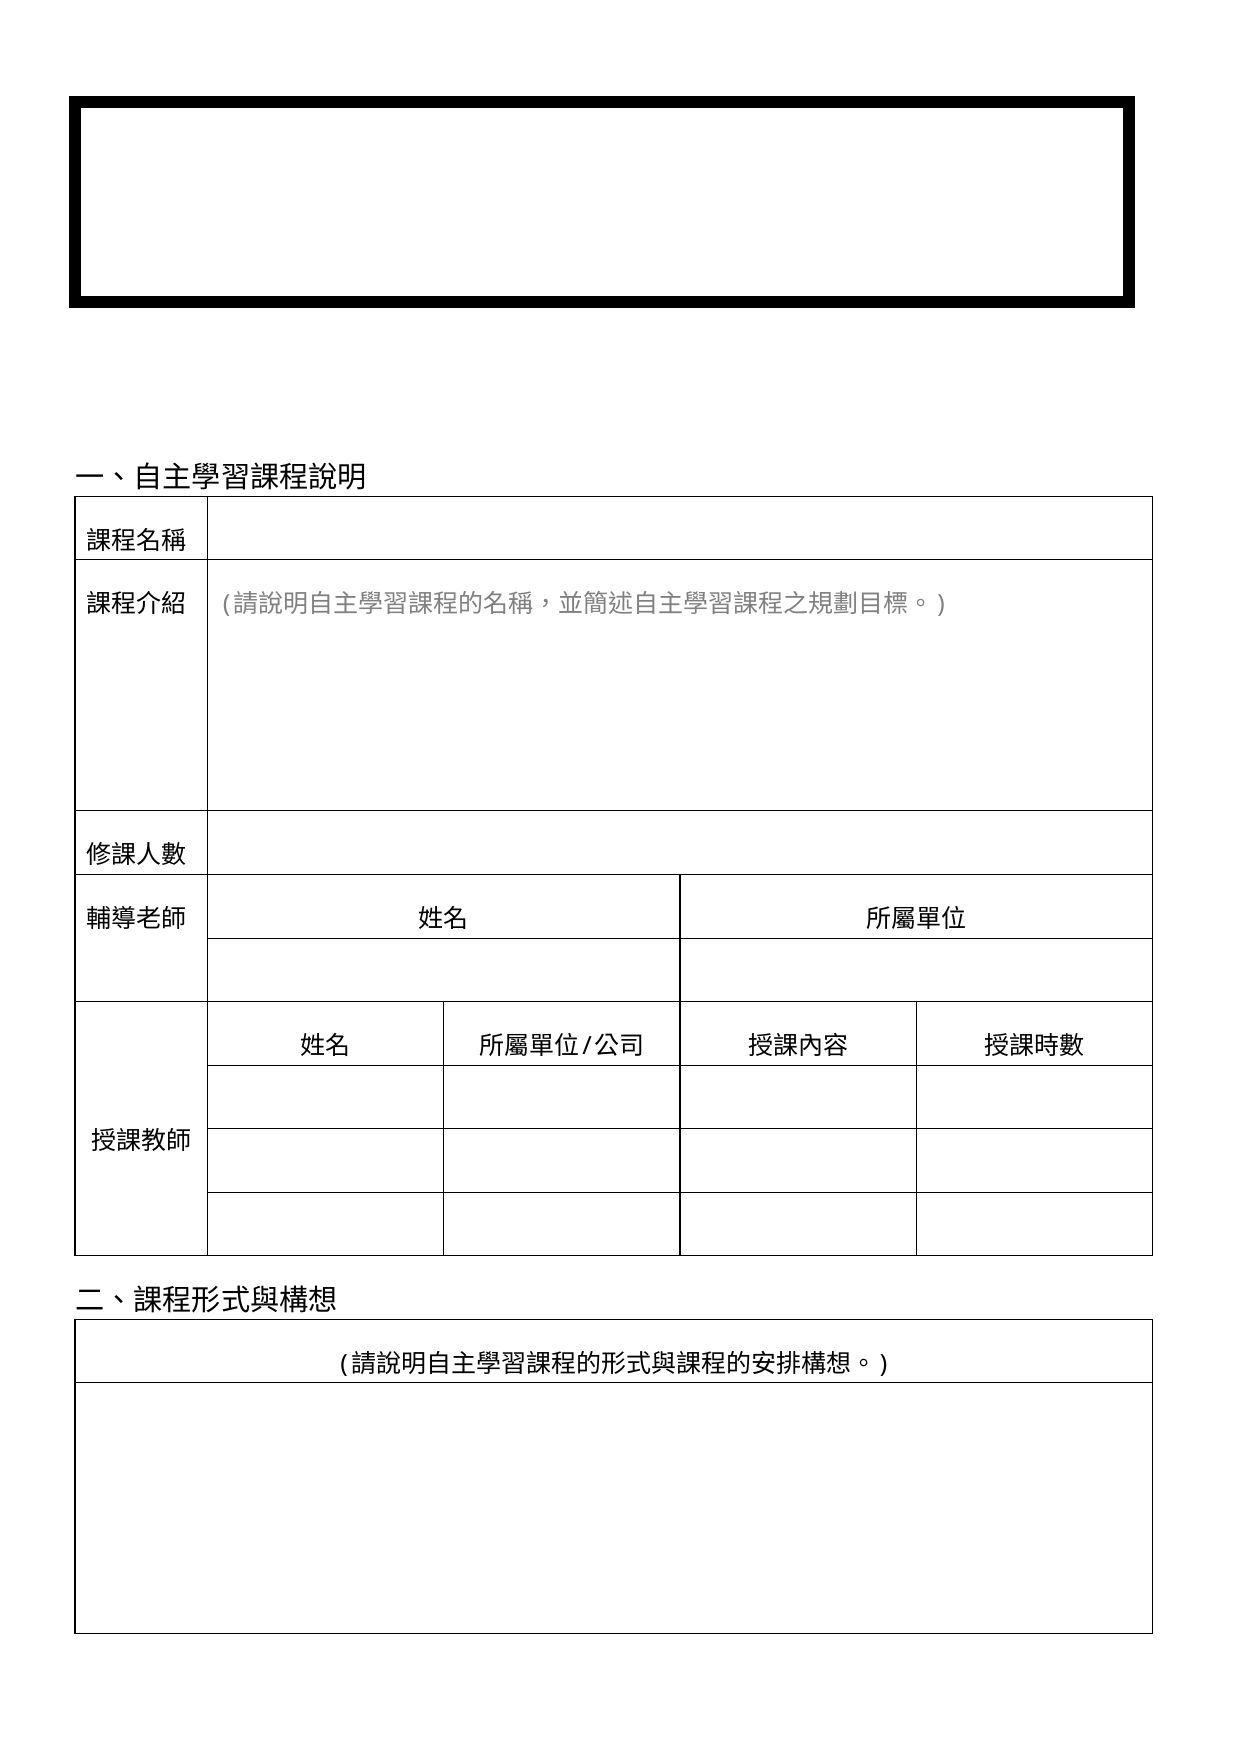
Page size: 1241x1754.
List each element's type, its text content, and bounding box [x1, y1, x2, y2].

table_cell 授課時數 [917, 1002, 1152, 1064]
table_cell [76, 1383, 1152, 1633]
table_cell [681, 1193, 916, 1255]
table_cell [917, 1066, 1152, 1128]
table_cell [208, 1066, 443, 1128]
table_cell [681, 1129, 916, 1192]
table_cell [917, 1193, 1152, 1255]
table_cell [208, 1129, 443, 1192]
table_header (請說明自主學習課程的形式與課程的安排構想。) [76, 1320, 1152, 1382]
table_cell [681, 939, 1152, 1001]
text 二、課程形式與構想 [75, 1256, 1165, 1319]
table_cell [444, 1066, 679, 1128]
table_cell 授課內容 [681, 1002, 916, 1064]
table_cell (請說明自主學習課程的名稱，並簡述自主學習課程之規劃目標。) [208, 560, 1152, 810]
table_cell 課程介紹 [76, 560, 207, 810]
table_header 課程名稱 [76, 497, 207, 559]
table_cell 授課教師 [76, 1002, 207, 1255]
table_cell 輔導老師 [76, 875, 207, 1001]
table_cell [917, 1129, 1152, 1192]
table_cell [208, 939, 679, 1001]
table_cell 姓名 [208, 875, 679, 937]
text 一、自主學習課程說明 [75, 433, 1165, 496]
table_cell [208, 1193, 443, 1255]
table_cell [681, 1066, 916, 1128]
table_header [81, 108, 1123, 296]
table_header [208, 497, 1152, 559]
table_cell [208, 811, 1152, 874]
table_cell 修課人數 [76, 811, 207, 874]
table_cell 所屬單位 [681, 875, 1152, 937]
table_cell 所屬單位/公司 [444, 1002, 679, 1064]
table_cell [444, 1193, 679, 1255]
table_cell [444, 1129, 679, 1192]
table_cell 姓名 [208, 1002, 443, 1064]
